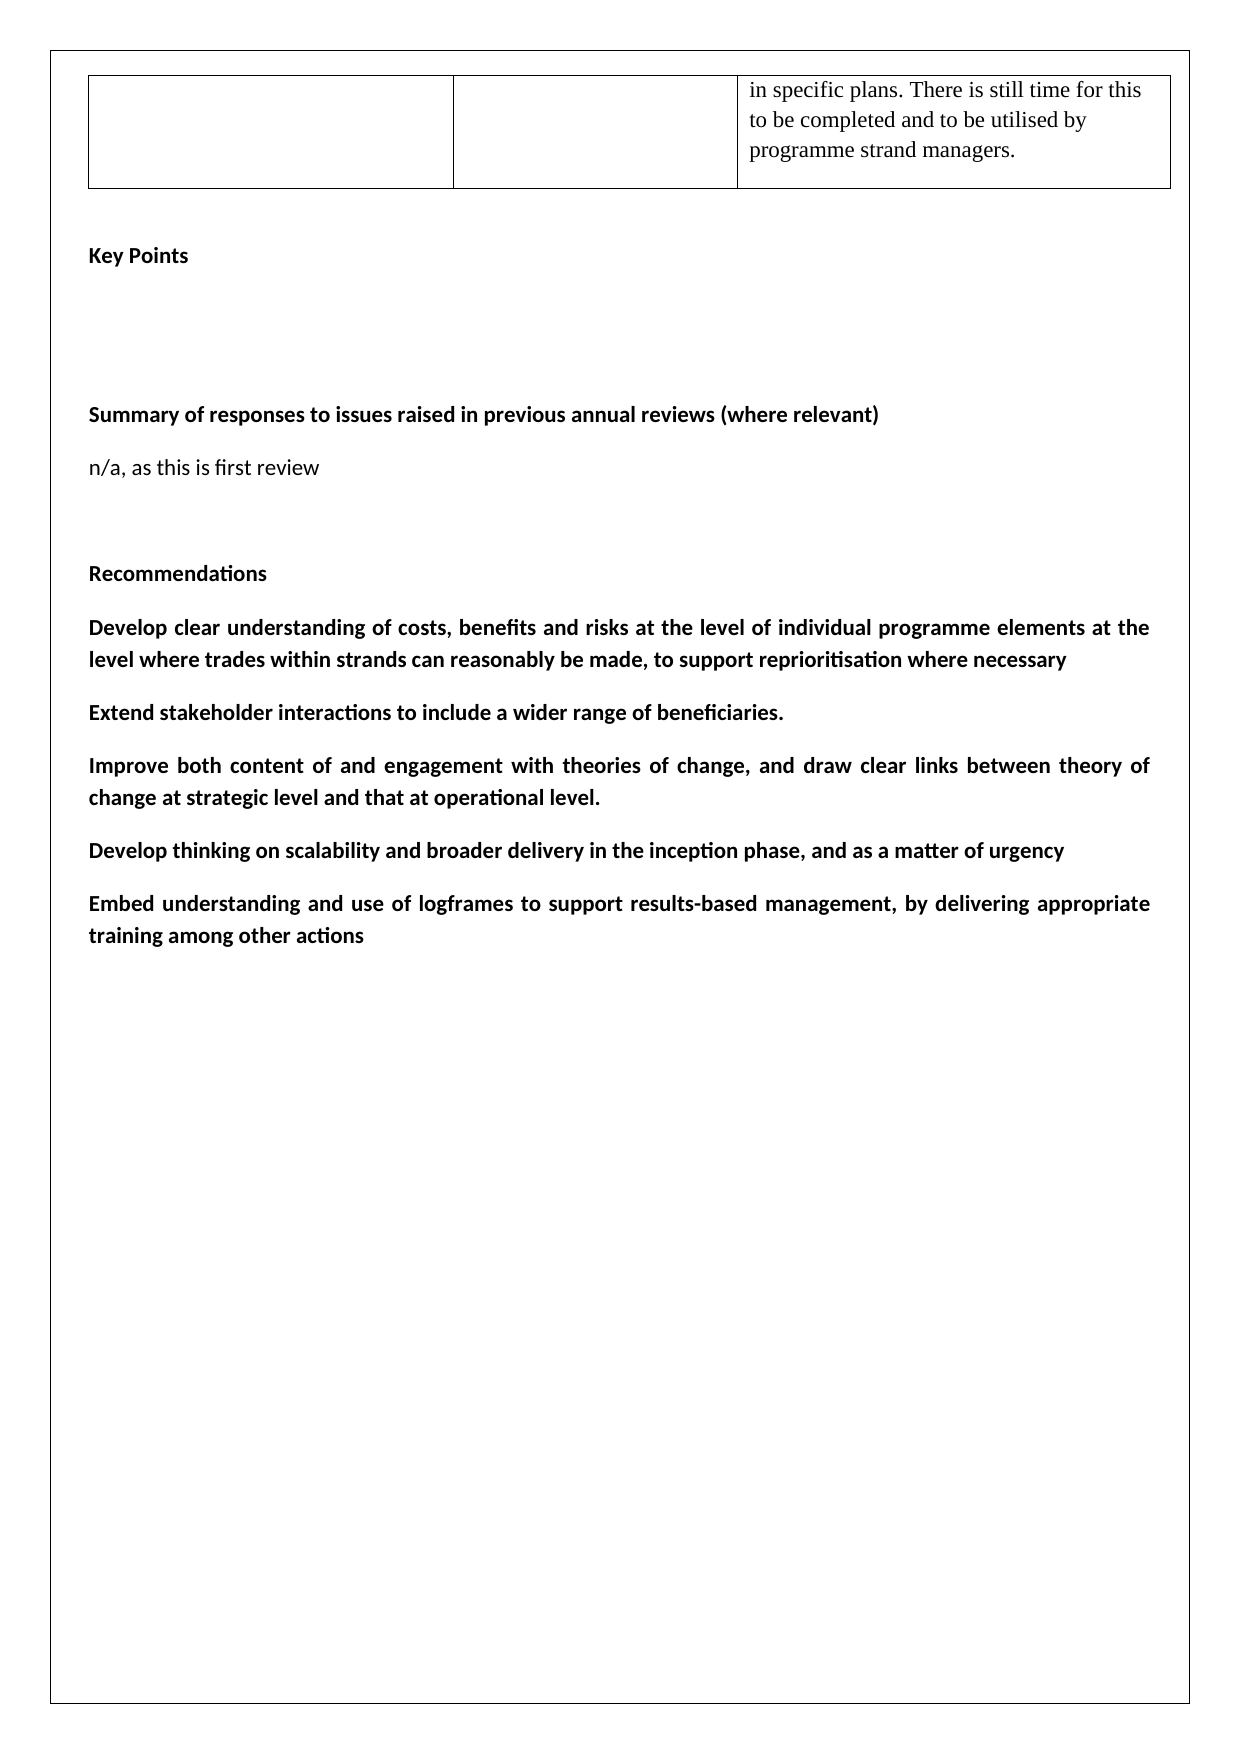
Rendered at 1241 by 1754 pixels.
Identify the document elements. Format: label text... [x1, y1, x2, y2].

table_cell [454, 76, 737, 187]
table_cell [89, 76, 453, 187]
table_cell in specific plans. There is still time for this to be completed and to be utilised by programme strand managers. [738, 76, 1170, 187]
text Improve both content of and engagement with theories of change, and draw clear links between theory of change at strategic level and that at operational level. [89, 751, 1152, 811]
text Recommendations [89, 559, 1152, 588]
text Develop thinking on scalability and broader delivery in the inception phase, and as a matter of urgency [89, 836, 1152, 864]
text n/a, as this is first review [89, 453, 1152, 482]
text Extend stakeholder interactions to include a wider range of beneficiaries. [89, 698, 1152, 726]
text Embed understanding and use of logframes to support results-based management, by delivering appropriate training among other actions [89, 889, 1152, 949]
text Summary of responses to issues raised in previous annual reviews (where relevant) [89, 401, 1152, 428]
text Develop clear understanding of costs, benefits and risks at the level of individual programme elements at the level where trades within strands can reasonably be made, to support reprioritisation where necessary [89, 613, 1152, 673]
text Key Points [89, 241, 1152, 269]
